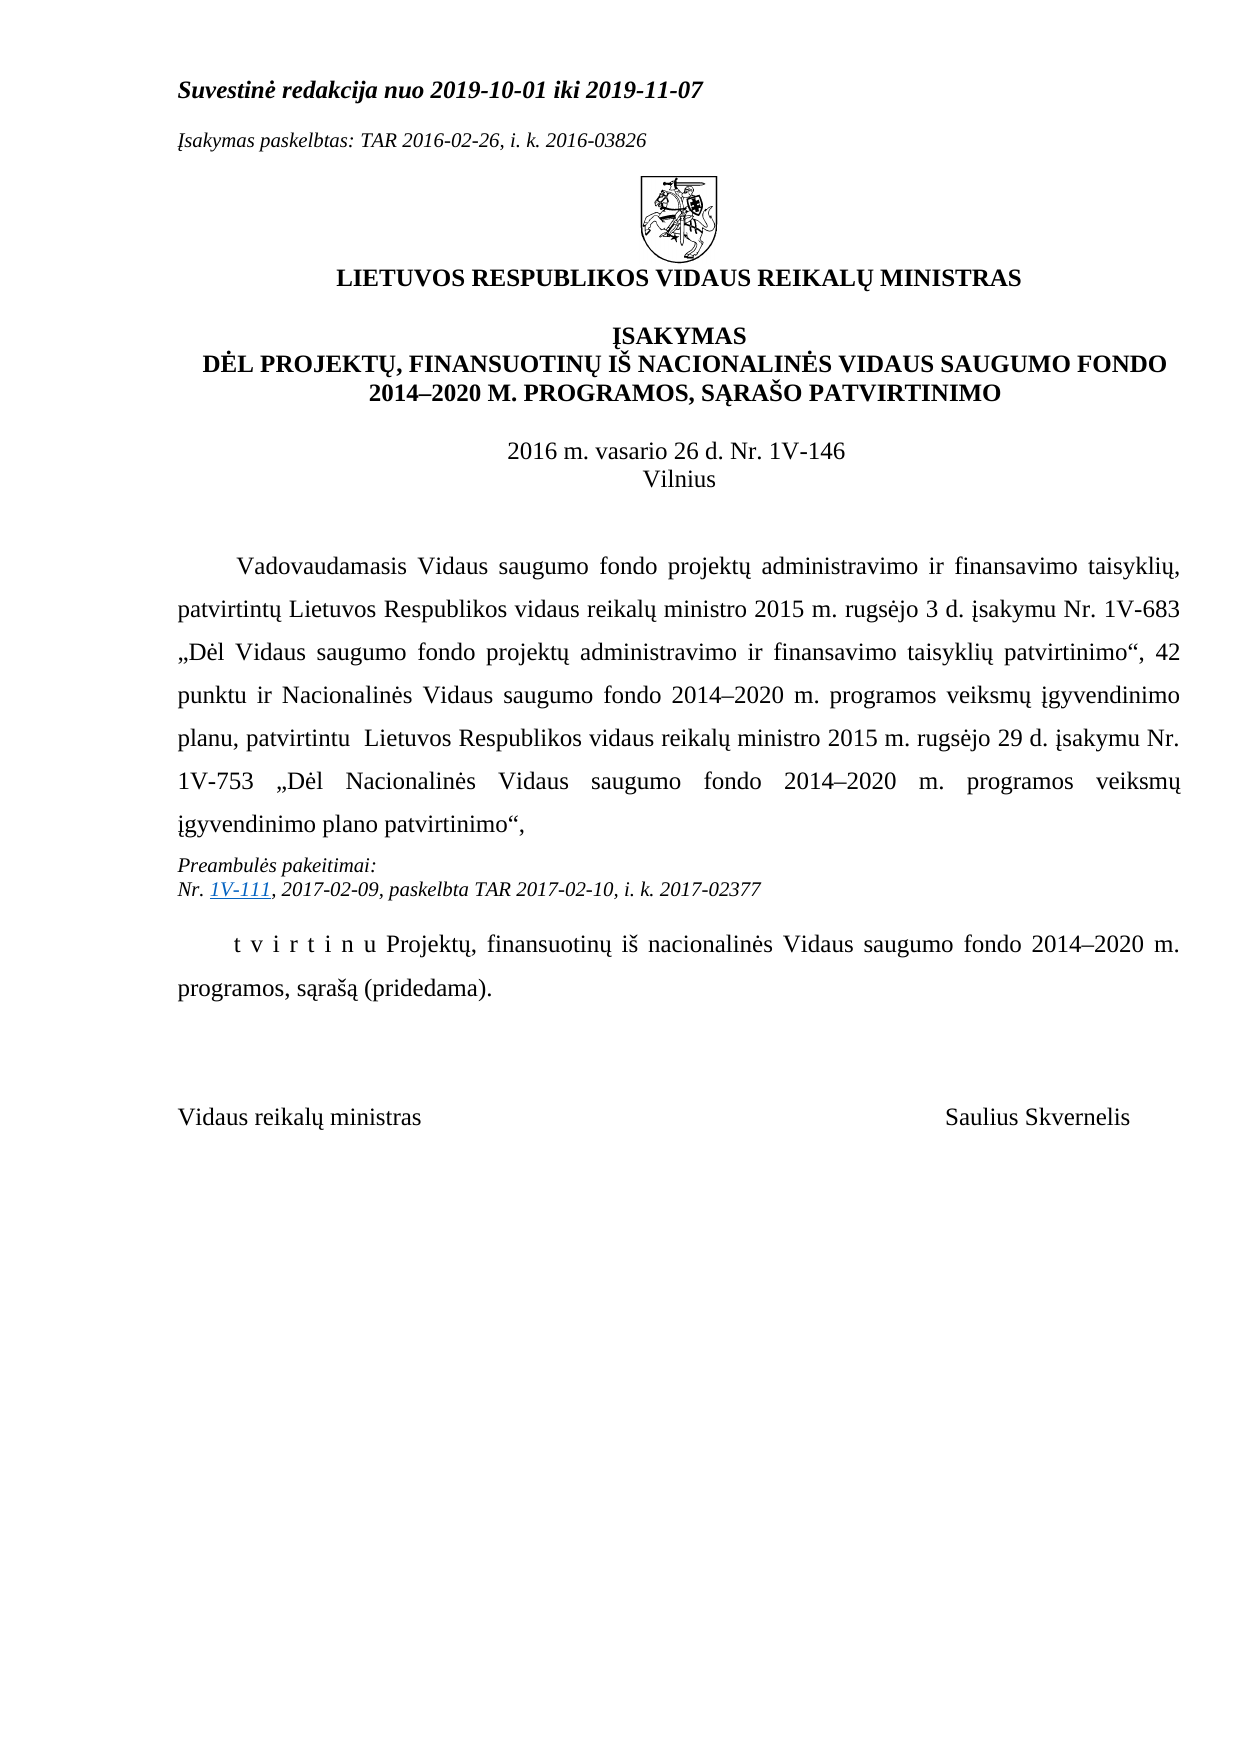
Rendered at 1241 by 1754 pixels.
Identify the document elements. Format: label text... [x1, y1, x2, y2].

text Vadovaudamasis Vidaus saugumo fondo projektų administravimo ir finansavimo taisyklių, patvirtintų Lietuvos Respublikos vidaus reikalų ministro 2015 m. rugsėjo 3 d. įsakymu Nr. 1V-683 „Dėl Vidaus saugumo fondo projektų administravimo ir finansavimo taisyklių patvirtinimo“, 42 punktu ir Nacionalinės Vidaus saugumo fondo 2014–2020 m. programos veiksmų įgyvendinimo planu, patvirtintu Lietuvos Respublikos vidaus reikalų ministro 2015 m. rugsėjo 29 d. įsakymu Nr. 1V-753 „Dėl Nacionalinės Vidaus saugumo fondo 2014–2020 m. programos veiksmų įgyvendinimo plano patvirtinimo“, [177, 551, 1181, 838]
text Preambulės pakeitimai: [177, 853, 1181, 877]
text LIETUVOS RESPUBLIKOS VIDAUS REIKALŲ MINISTRAS [177, 263, 1181, 292]
text 2016 m. vasario 26 d. Nr. 1V-146 [177, 436, 1181, 464]
text DĖL PROJEKTŲ, FINANSUOTINŲ IŠ NACIONALINĖS VIDAUS SAUGUMO FONDO 2014–2020 M. PROGRAMOS, sąrašo patvirtinimo [189, 349, 1181, 407]
text t v i r t i n u Projektų, finansuotinų iš nacionalinės Vidaus saugumo fondo 2014–2020 m. programos, sąrašą (pridedama). [177, 929, 1181, 1001]
text Įsakymas paskelbtas: TAR 2016-02-26, i. k. 2016-03826 [177, 128, 1181, 152]
text Suvestinė redakcija nuo 2019-10-01 iki 2019-11-07 [177, 75, 1181, 104]
text Vilnius [177, 464, 1181, 493]
text ĮSAKYMAS [177, 321, 1181, 349]
text Nr. 1V-111, 2017-02-09, paskelbta TAR 2017-02-10, i. k. 2017-02377 [177, 877, 1181, 901]
text Vidaus reikalų ministras Saulius Skvernelis [177, 1102, 1181, 1131]
